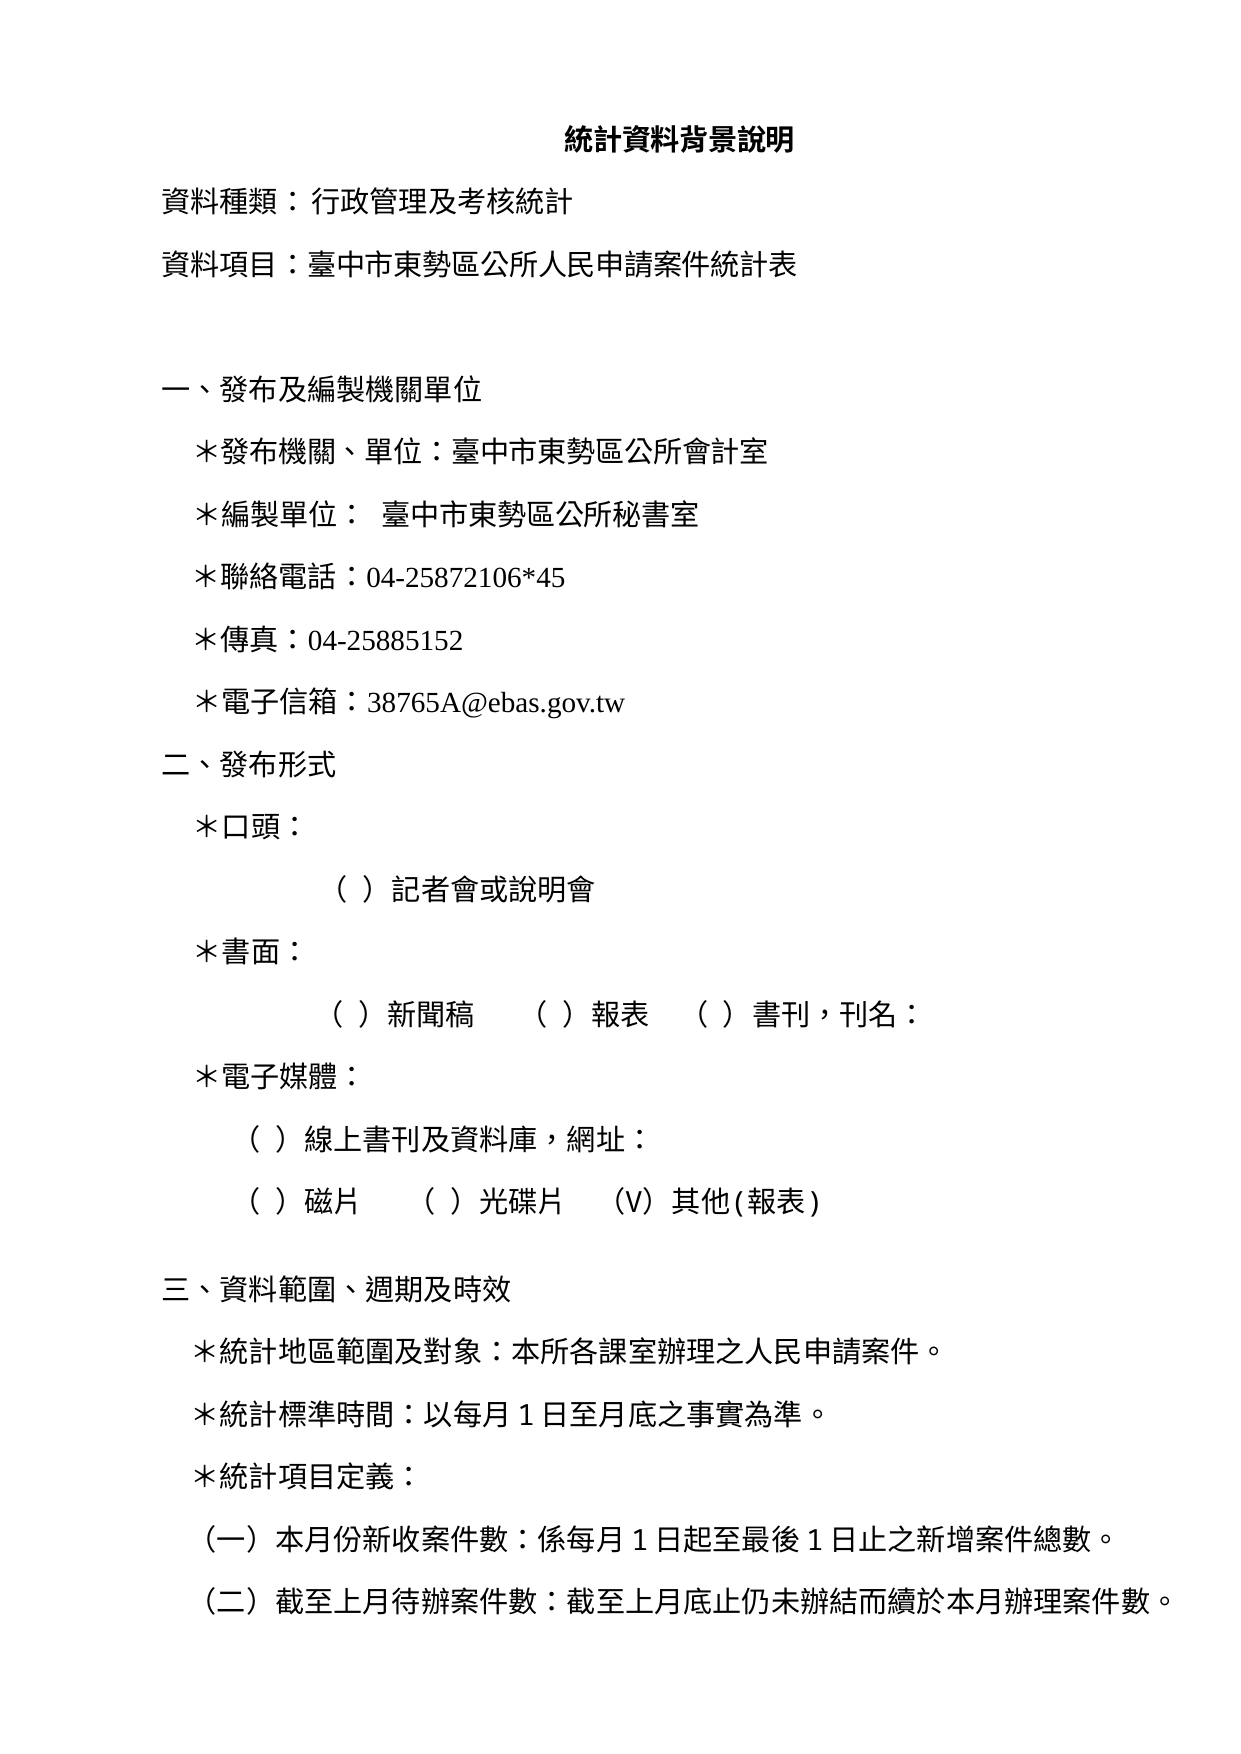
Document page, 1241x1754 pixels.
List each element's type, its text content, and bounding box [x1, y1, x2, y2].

table_header 統計資料背景說明 資料種類： 行政管理及考核統計 資料項目：臺中市東勢區公所人民申請案件統計表 一、發布及編製機關單位 ＊發布機關、單位：臺中市東勢區公所會計室 ＊編製單位： 臺中市東勢區公所秘書室 ＊聯絡電話：04-25872106*45 ＊傳真：04-25885152 ＊電子信箱：38765A@ebas.gov.tw 二、發布形式 口頭： （ ）記者會或說明會 書面： （ ）新聞稿 （ ）報表 （ ）書刊，刊名： ＊電子媒體： （ ）線上書刊及資料庫，網址： （ ）磁片 （ ）光碟片 （V）其他(報表) 三、資料範圍、週期及時效 ＊統計地區範圍及對象：本所各課室辦理之人民申請案件。 ＊統計標準時間：以每月1日至月底之事實為準。 ＊統計項目定義： （一）本月份新收案件數：係每月1日起至最後1日止之新增案件總數。 （二）截至上月待辦案件數：截至上月底止仍未辦結而續於本月辦理案件數。 [150, 96, 1209, 1621]
